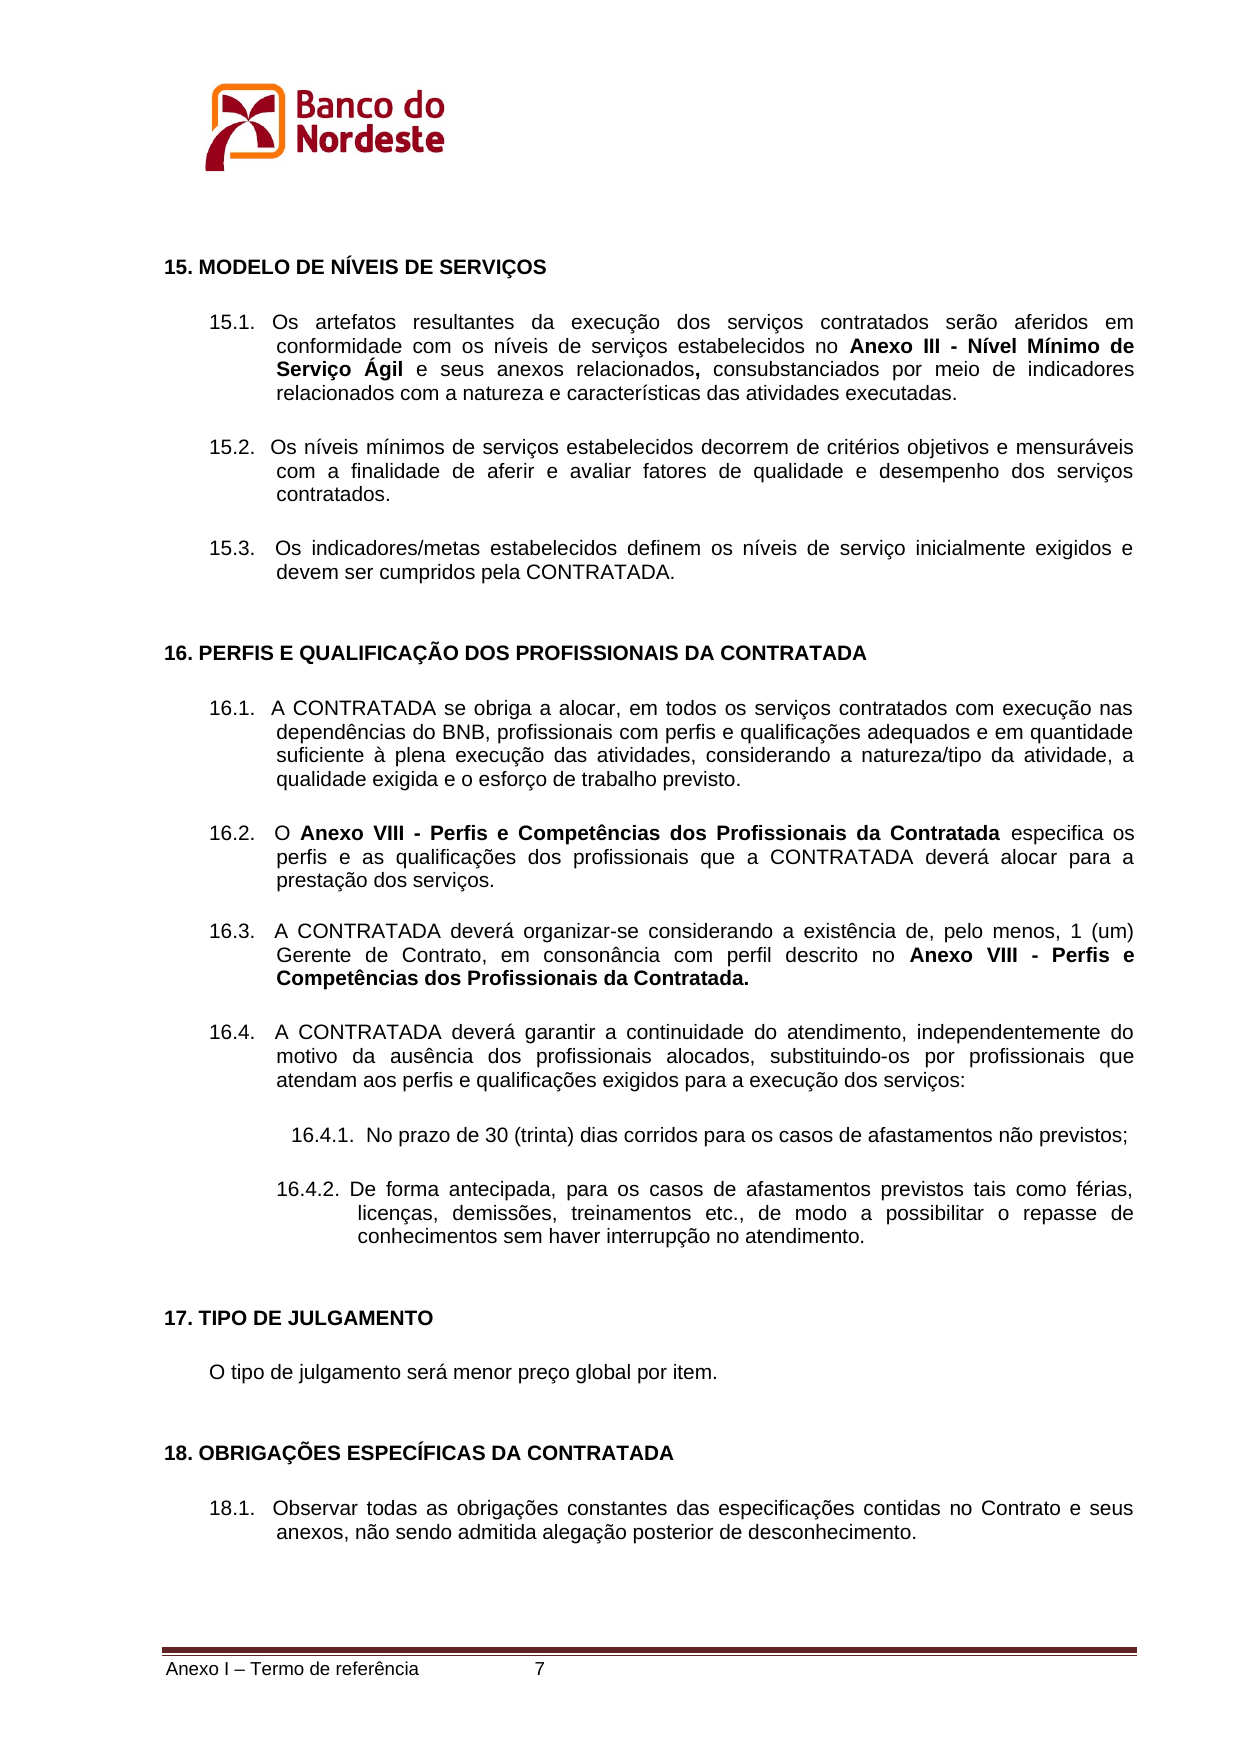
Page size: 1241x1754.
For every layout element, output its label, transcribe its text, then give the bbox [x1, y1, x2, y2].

subtitle 17. TIPO DE JULGAMENTO [164, 1306, 1135, 1329]
text 16.4. A CONTRATADA deverá garantir a continuidade do atendimento, independentemente do motivo da ausência dos profissionais alocados, substituindo-os por profissionais que atendam aos perfis e qualificações exigidos para a execução dos serviços: [209, 1021, 1135, 1092]
text 15.2. Os níveis mínimos de serviços estabelecidos decorrem de critérios objetivos e mensuráveis com a finalidade de aferir e avaliar fatores de qualidade e desempenho dos serviços contratados. [209, 436, 1135, 506]
text 15.1. Os artefatos resultantes da execução dos serviços contratados serão aferidos em conformidade com os níveis de serviços estabelecidos no Anexo III - Nível Mínimo de Serviço Ágil e seus anexos relacionados, consubstanciados por meio de indicadores relacionados com a natureza e características das atividades executadas. [209, 310, 1135, 404]
text 16.4.2. De forma antecipada, para os casos de afastamentos previstos tais como férias, licenças, demissões, treinamentos etc., de modo a possibilitar o repasse de conhecimentos sem haver interrupção no atendimento. [276, 1177, 1135, 1248]
text 16.1. A CONTRATADA se obriga a alocar, em todos os serviços contratados com execução nas dependências do BNB, profissionais com perfis e qualificações adequados e em quantidade suficiente à plena execução das atividades, considerando a natureza/tipo da atividade, a qualidade exigida e o esforço de trabalho previsto. [209, 697, 1135, 791]
picture [195, 73, 451, 179]
subtitle 18. OBRIGAÇÕES ESPECÍFICAS DA CONTRATADA [164, 1442, 1135, 1466]
text 16.4.1. No prazo de 30 (trinta) dias corridos para os casos de afastamentos não previstos; [166, 1123, 1129, 1147]
subtitle 15. MODELO DE NÍVEIS DE SERVIÇOS [164, 256, 1135, 279]
text O tipo de julgamento será menor preço global por item. [209, 1361, 1135, 1384]
subtitle 16. PERFIS E QUALIFICAÇÃO DOS PROFISSIONAIS DA CONTRATADA [164, 642, 1135, 666]
text 15.3. Os indicadores/metas estabelecidos definem os níveis de serviço inicialmente exigidos e devem ser cumpridos pela CONTRATADA. [209, 537, 1135, 584]
text 16.3. A CONTRATADA deverá organizar-se considerando a existência de, pelo menos, 1 (um) Gerente de Contrato, em consonância com perfil descrito no Anexo VIII - Perfis e Competências dos Profissionais da Contratada. [209, 919, 1135, 990]
text 16.2. O Anexo VIII - Perfis e Competências dos Profissionais da Contratada especifica os perfis e as qualificações dos profissionais que a CONTRATADA deverá alocar para a prestação dos serviços. [209, 821, 1135, 892]
text 18.1. Observar todas as obrigações constantes das especificações contidas no Contrato e seus anexos, não sendo admitida alegação posterior de desconhecimento. [209, 1497, 1135, 1543]
